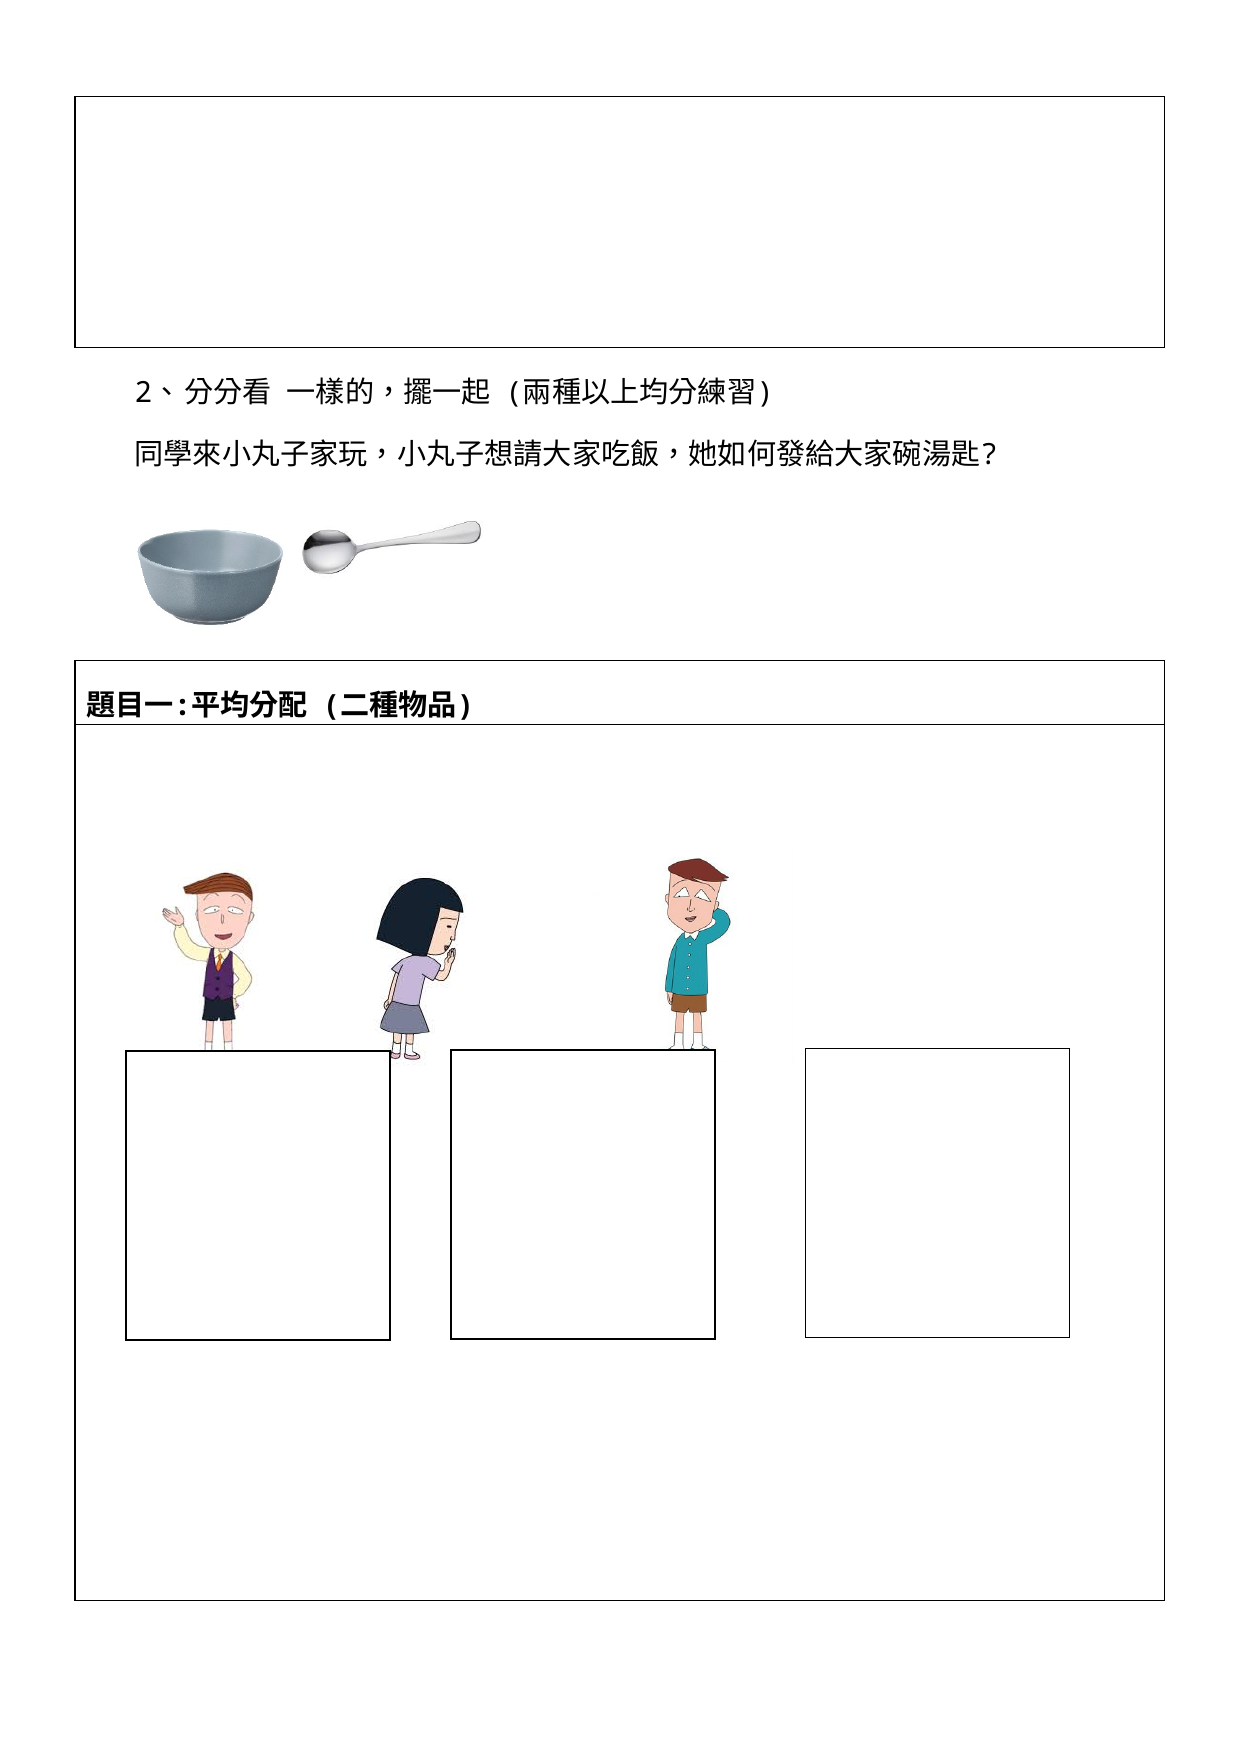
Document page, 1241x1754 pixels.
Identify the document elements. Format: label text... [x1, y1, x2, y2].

table_cell [76, 725, 1164, 1600]
list 分分看 一樣的，擺一起 (兩種以上均分練習) [134, 348, 1165, 410]
text 同學來小丸子家玩，小丸子想請大家吃飯，她如何發給大家碗湯匙? [134, 410, 1165, 473]
table_header 題目一:平均分配 (二種物品) [76, 661, 1164, 724]
table_cell [76, 97, 1164, 347]
